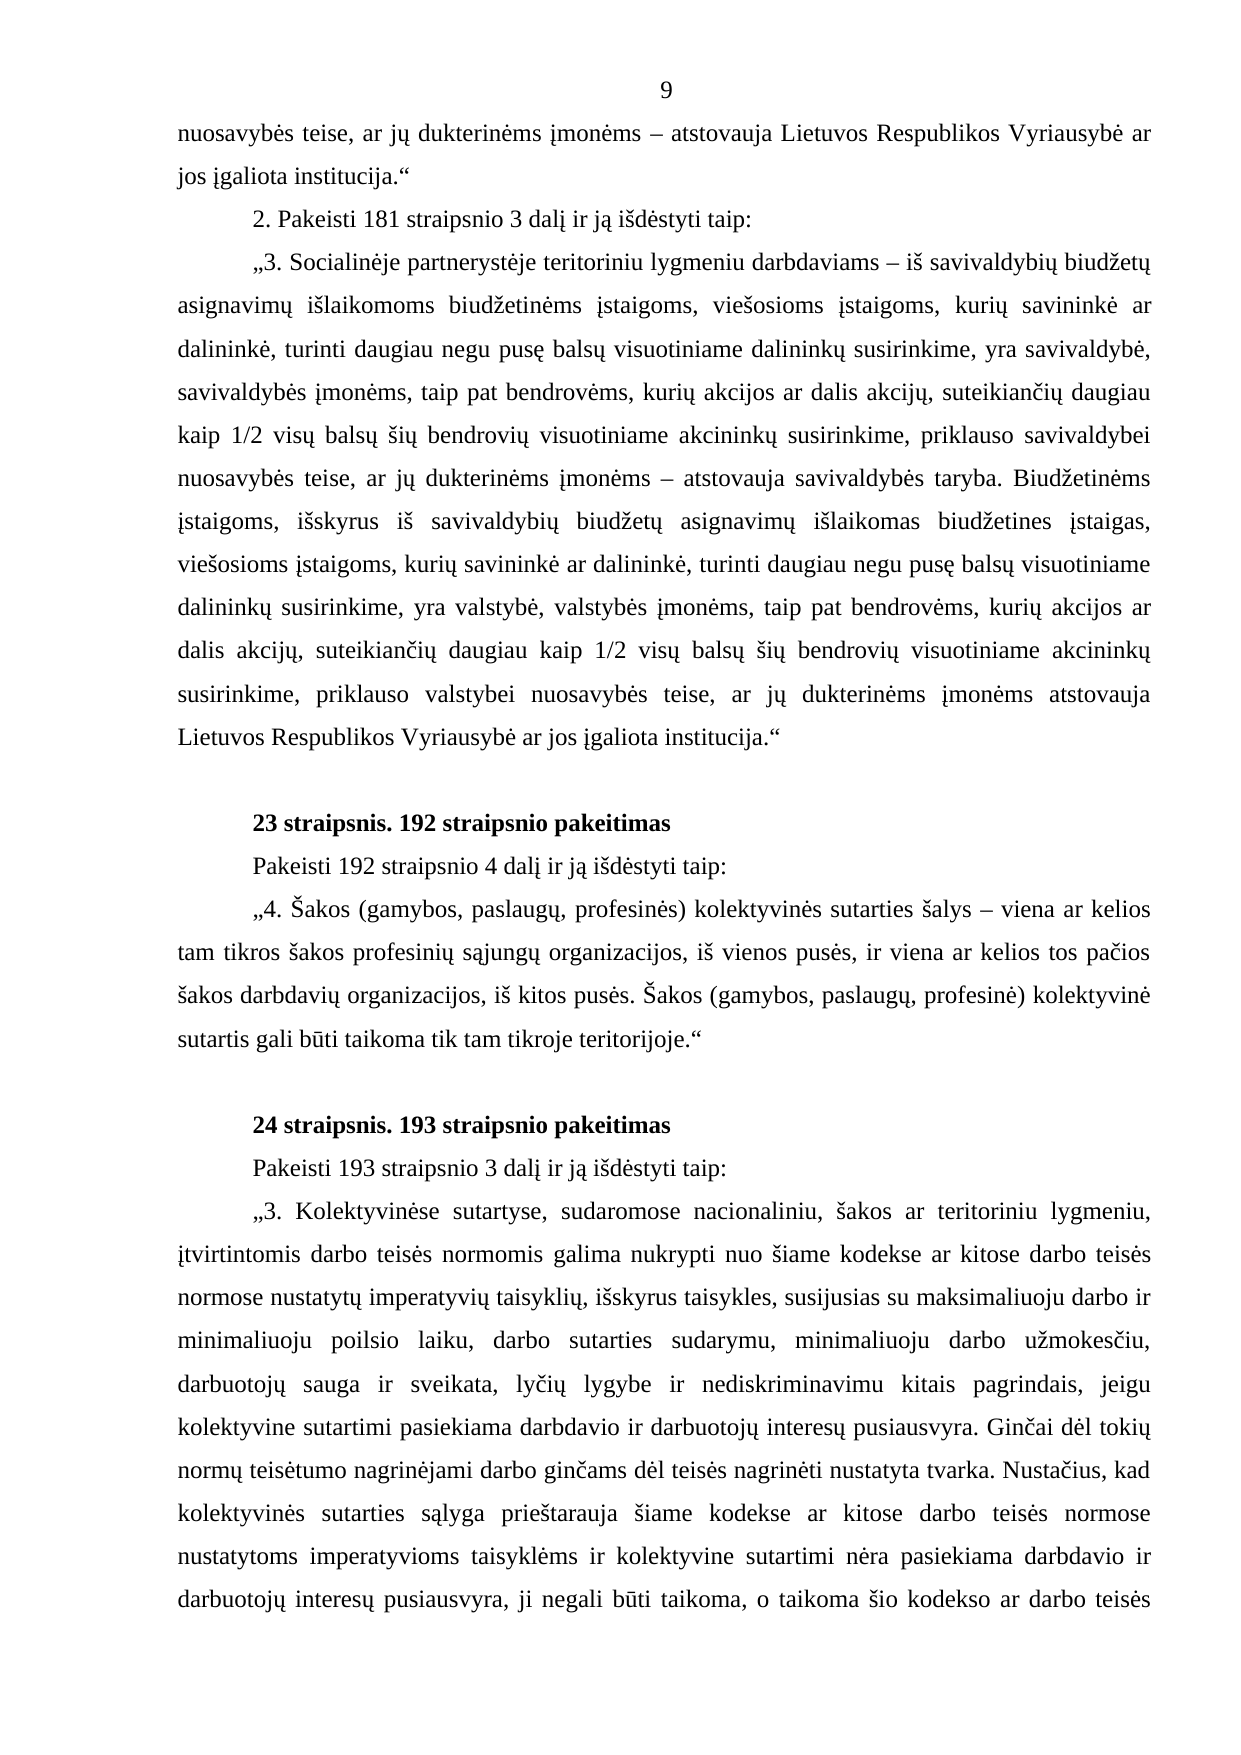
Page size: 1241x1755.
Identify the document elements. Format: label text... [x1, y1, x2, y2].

text „3. Socialinėje partnerystėje teritoriniu lygmeniu darbdaviams – iš savivaldybių biudžetų asignavimų išlaikomoms biudžetinėms įstaigoms, viešosioms įstaigoms, kurių savininkė ar dalininkė, turinti daugiau negu pusę balsų visuotiniame dalininkų susirinkime, yra savivaldybė, savivaldybės įmonėms, taip pat bendrovėms, kurių akcijos ar dalis akcijų, suteikiančių daugiau kaip 1/2 visų balsų šių bendrovių visuotiniame akcininkų susirinkime, priklauso savivaldybei nuosavybės teise, ar jų dukterinėms įmonėms – atstovauja savivaldybės taryba. Biudžetinėms įstaigoms, išskyrus iš savivaldybių biudžetų asignavimų išlaikomas biudžetines įstaigas, viešosioms įstaigoms, kurių savininkė ar dalininkė, turinti daugiau negu pusę balsų visuotiniame dalininkų susirinkime, yra valstybė, valstybės įmonėms, taip pat bendrovėms, kurių akcijos ar dalis akcijų, suteikiančių daugiau kaip 1/2 visų balsų šių bendrovių visuotiniame akcininkų susirinkime, priklauso valstybei nuosavybės teise, ar jų dukterinėms įmonėms atstovauja Lietuvos Respublikos Vyriausybė ar jos įgaliota institucija.“ [177, 247, 1152, 751]
text „3. Kolektyvinėse sutartyse, sudaromose nacionaliniu, šakos ar teritoriniu lygmeniu, įtvirtintomis darbo teisės normomis galima nukrypti nuo šiame kodekse ar kitose darbo teisės normose nustatytų imperatyvių taisyklių, išskyrus taisykles, susijusias su maksimaliuoju darbo ir minimaliuoju poilsio laiku, darbo sutarties sudarymu, minimaliuoju darbo užmokesčiu, darbuotojų sauga ir sveikata, lyčių lygybe ir nediskriminavimu kitais pagrindais, jeigu kolektyvine sutartimi pasiekiama darbdavio ir darbuotojų interesų pusiausvyra. Ginčai dėl tokių normų teisėtumo nagrinėjami darbo ginčams dėl teisės nagrinėti nustatyta tvarka. Nustačius, kad kolektyvinės sutarties sąlyga prieštarauja šiame kodekse ar kitose darbo teisės normose nustatytoms imperatyvioms taisyklėms ir kolektyvine sutartimi nėra pasiekiama darbdavio ir darbuotojų interesų pusiausvyra, ji negali būti taikoma, o taikoma šio kodekso ar darbo teisės [177, 1196, 1152, 1613]
text „4. Šakos (gamybos, paslaugų, profesinės) kolektyvinės sutarties šalys – viena ar kelios tam tikros šakos profesinių sąjungų organizacijos, iš vienos pusės, ir viena ar kelios tos pačios šakos darbdavių organizacijos, iš kitos pusės. Šakos (gamybos, paslaugų, profesinė) kolektyvinė sutartis gali būti taikoma tik tam tikroje teritorijoje.“ [177, 894, 1152, 1052]
text 24 straipsnis. 193 straipsnio pakeitimas [177, 1110, 1152, 1139]
text 2. Pakeisti 181 straipsnio 3 dalį ir ją išdėstyti taip: [177, 204, 1152, 233]
text nuosavybės teise, ar jų dukterinėms įmonėms – atstovauja Lietuvos Respublikos Vyriausybė ar jos įgaliota institucija.“ [177, 118, 1152, 190]
text Pakeisti 193 straipsnio 3 dalį ir ją išdėstyti taip: [177, 1153, 1152, 1182]
text Pakeisti 192 straipsnio 4 dalį ir ją išdėstyti taip: [177, 851, 1152, 880]
text 23 straipsnis. 192 straipsnio pakeitimas [177, 808, 1152, 837]
